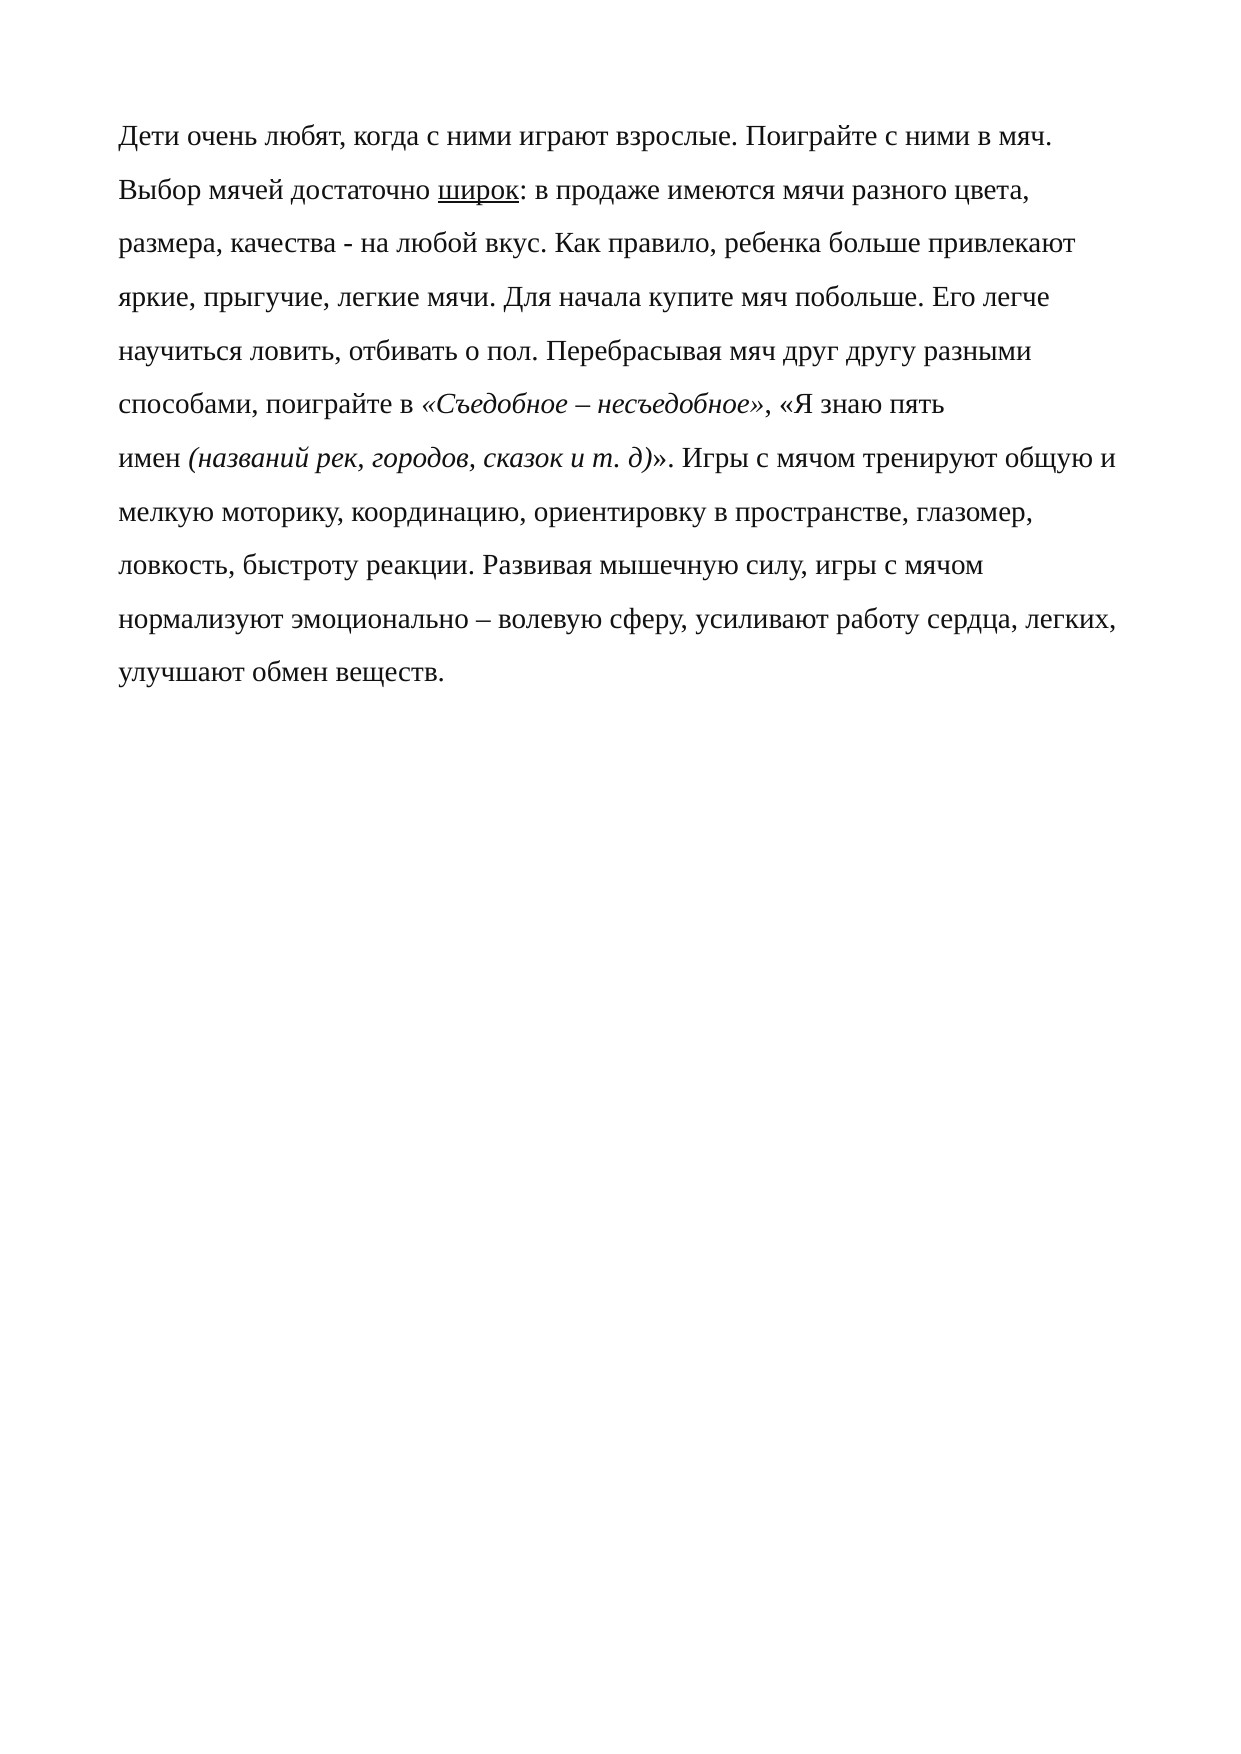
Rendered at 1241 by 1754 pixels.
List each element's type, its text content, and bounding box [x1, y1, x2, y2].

text Дети очень любят, когда с ними играют взрослые. Поиграйте с ними в мяч. Выбор мячей достаточно широк: в продаже имеются мячи разного цвета, размера, качества - на любой вкус. Как правило, ребенка больше привлекают яркие, прыгучие, легкие мячи. Для начала купите мяч побольше. Его легче научиться ловить, отбивать о пол. Перебрасывая мяч друг другу разными способами, поиграйте в «Съедобное – несъедобное», «Я знаю пять имен (названий рек, городов, сказок и т. д)». Игры с мячом тренируют общую и мелкую моторику, координацию, ориентировку в пространстве, глазомер, ловкость, быстроту реакции. Развивая мышечную силу, игры с мячом нормализуют эмоционально – волевую сферу, усиливают работу сердца, легких, улучшают обмен веществ. [118, 118, 1122, 688]
